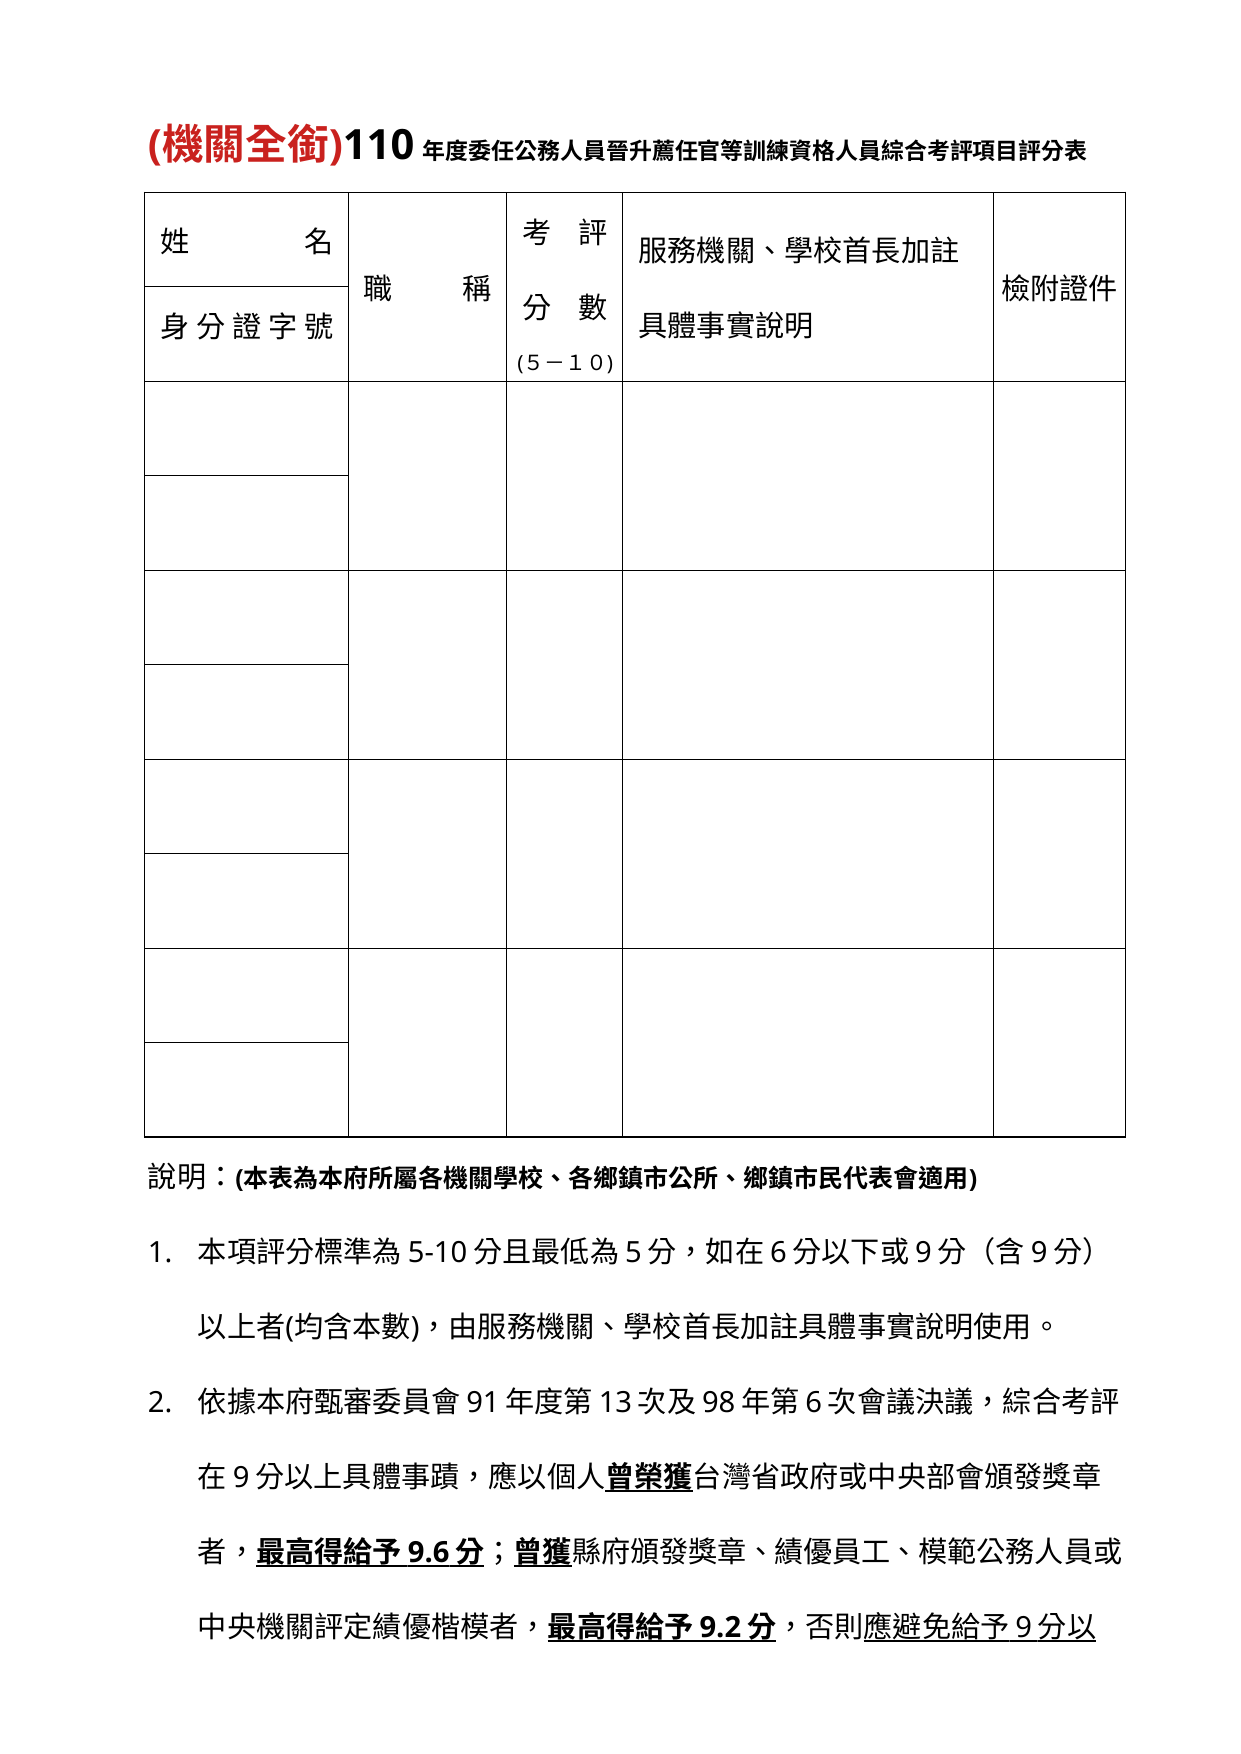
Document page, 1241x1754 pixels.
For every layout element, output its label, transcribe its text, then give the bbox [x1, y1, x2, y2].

table_cell [507, 382, 622, 569]
table_cell [623, 760, 993, 947]
table_cell [994, 949, 1125, 1136]
table_cell [145, 382, 348, 475]
table_cell [145, 665, 348, 758]
table_cell [145, 1043, 348, 1136]
table_cell [623, 382, 993, 569]
list 本項評分標準為5-10分且最低為5分，如在6分以下或9分（含9分）以上者(均含本數)，由服務機關、學校首長加註具體事實說明使用。 [148, 1212, 1122, 1362]
text 說明：(本表為本府所屬各機關學校、各鄉鎮市公所、鄉鎮市民代表會適用) [148, 1138, 1122, 1212]
table_cell [145, 854, 348, 947]
table_cell 身分證字號 [145, 287, 348, 381]
table_cell [349, 382, 506, 569]
list 依據本府甄審委員會91年度第13次及98年第6次會議決議，綜合考評在9分以上具體事蹟，應以個人曾榮獲台灣省政府或中央部會頒發獎章者，最高得給予9.6分；曾獲縣府頒發獎章、績優員工、模範公務人員或中央機關評定績優楷模者，最高得給予9.2分，否則應避免給予9分以 [148, 1362, 1122, 1662]
table_cell [507, 949, 622, 1136]
table_cell [145, 760, 348, 853]
table_cell [145, 571, 348, 664]
table_cell [349, 949, 506, 1136]
table_cell [349, 571, 506, 758]
table_cell [507, 760, 622, 947]
table_cell [145, 476, 348, 569]
table_cell [994, 571, 1125, 758]
table_cell [507, 571, 622, 758]
subtitle (機關全銜)110年度委任公務人員晉升薦任官等訓練資格人員綜合考評項目評分表 [148, 104, 1122, 179]
table_cell [349, 760, 506, 947]
table_cell [623, 571, 993, 758]
table_header 服務機關、學校首長加註 具體事實說明 [623, 193, 993, 381]
table_cell [994, 760, 1125, 947]
table_cell [145, 949, 348, 1042]
table_cell [994, 382, 1125, 569]
table_header 檢附證件 [994, 193, 1125, 381]
table_header 姓名 [145, 193, 348, 286]
table_header 職稱 [349, 193, 506, 381]
table_cell [623, 949, 993, 1136]
table_header 考評 分數 (５－１０) [507, 193, 622, 381]
